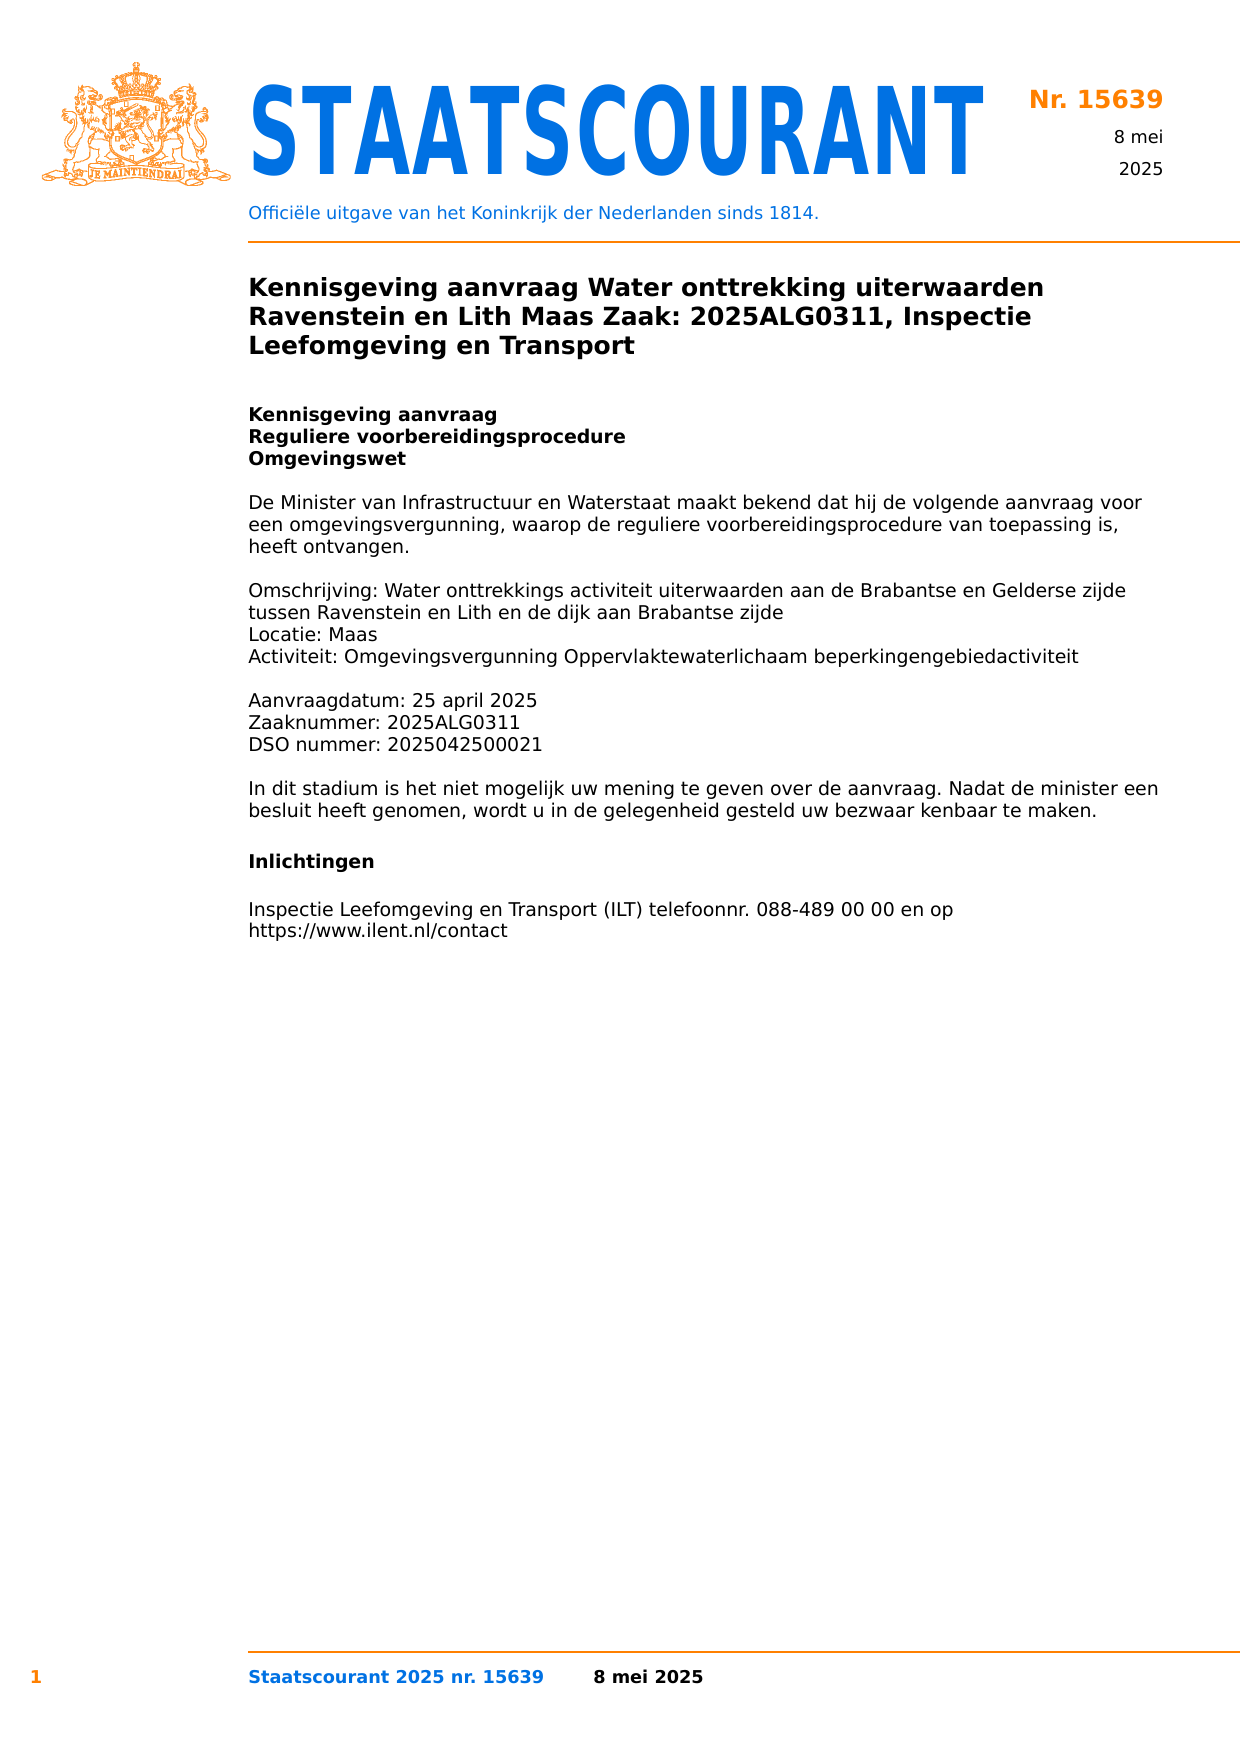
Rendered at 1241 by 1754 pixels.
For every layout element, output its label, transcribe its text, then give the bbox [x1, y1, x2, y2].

table_header Nr. 15639 [998, 62, 1240, 121]
picture [41, 62, 231, 186]
text tussen Ravenstein en Lith en de dijk aan Brabantse zijde [248, 602, 1163, 624]
text Reguliere voorbereidingsprocedure [248, 426, 1163, 448]
table_cell 2025 [998, 153, 1240, 203]
text Kennisgeving aanvraag [248, 404, 1163, 426]
text Zaaknummer: 2025ALG0311 [248, 712, 1163, 734]
table_header [25, 62, 248, 241]
text Omgevingswet [248, 448, 1163, 470]
text In dit stadium is het niet mogelijk uw mening te geven over de aanvraag. Nadat de minister een besluit heeft genomen, wordt u in de gelegenheid gesteld uw bezwaar kenbaar te maken. [248, 777, 1163, 821]
table_cell Officiële uitgave van het Koninkrijk der Nederlanden sinds 1814. [248, 203, 1240, 241]
text Locatie: Maas [248, 624, 1163, 646]
text Inspectie Leefomgeving en Transport (ILT) telefoonnr. 088-489 00 00 en op https://www.ilent.nl/contact [248, 898, 1163, 942]
text DSO nummer: 2025042500021 [248, 734, 1163, 756]
table_header STAATSCOURANT [248, 62, 998, 203]
subtitle Inlichtingen [248, 851, 1163, 873]
table_cell 8 mei [998, 121, 1240, 153]
subtitle Kennisgeving aanvraag Water onttrekking uiterwaarden Ravenstein en Lith Maas Zaak: 2025ALG0311, Inspectie Leefomgeving en Transport [248, 273, 1163, 361]
text Activiteit: Omgevingsvergunning Oppervlaktewaterlichaam beperkingengebiedactiviteit [248, 646, 1163, 668]
text Aanvraagdatum: 25 april 2025 [248, 690, 1163, 712]
text Omschrijving: Water onttrekkings activiteit uiterwaarden aan de Brabantse en Gelderse zijde [248, 580, 1163, 602]
text De Minister van Infrastructuur en Waterstaat maakt bekend dat hij de volgende aanvraag voor een omgevingsvergunning, waarop de reguliere voorbereidingsprocedure van toepassing is, heeft ontvangen. [248, 492, 1163, 558]
